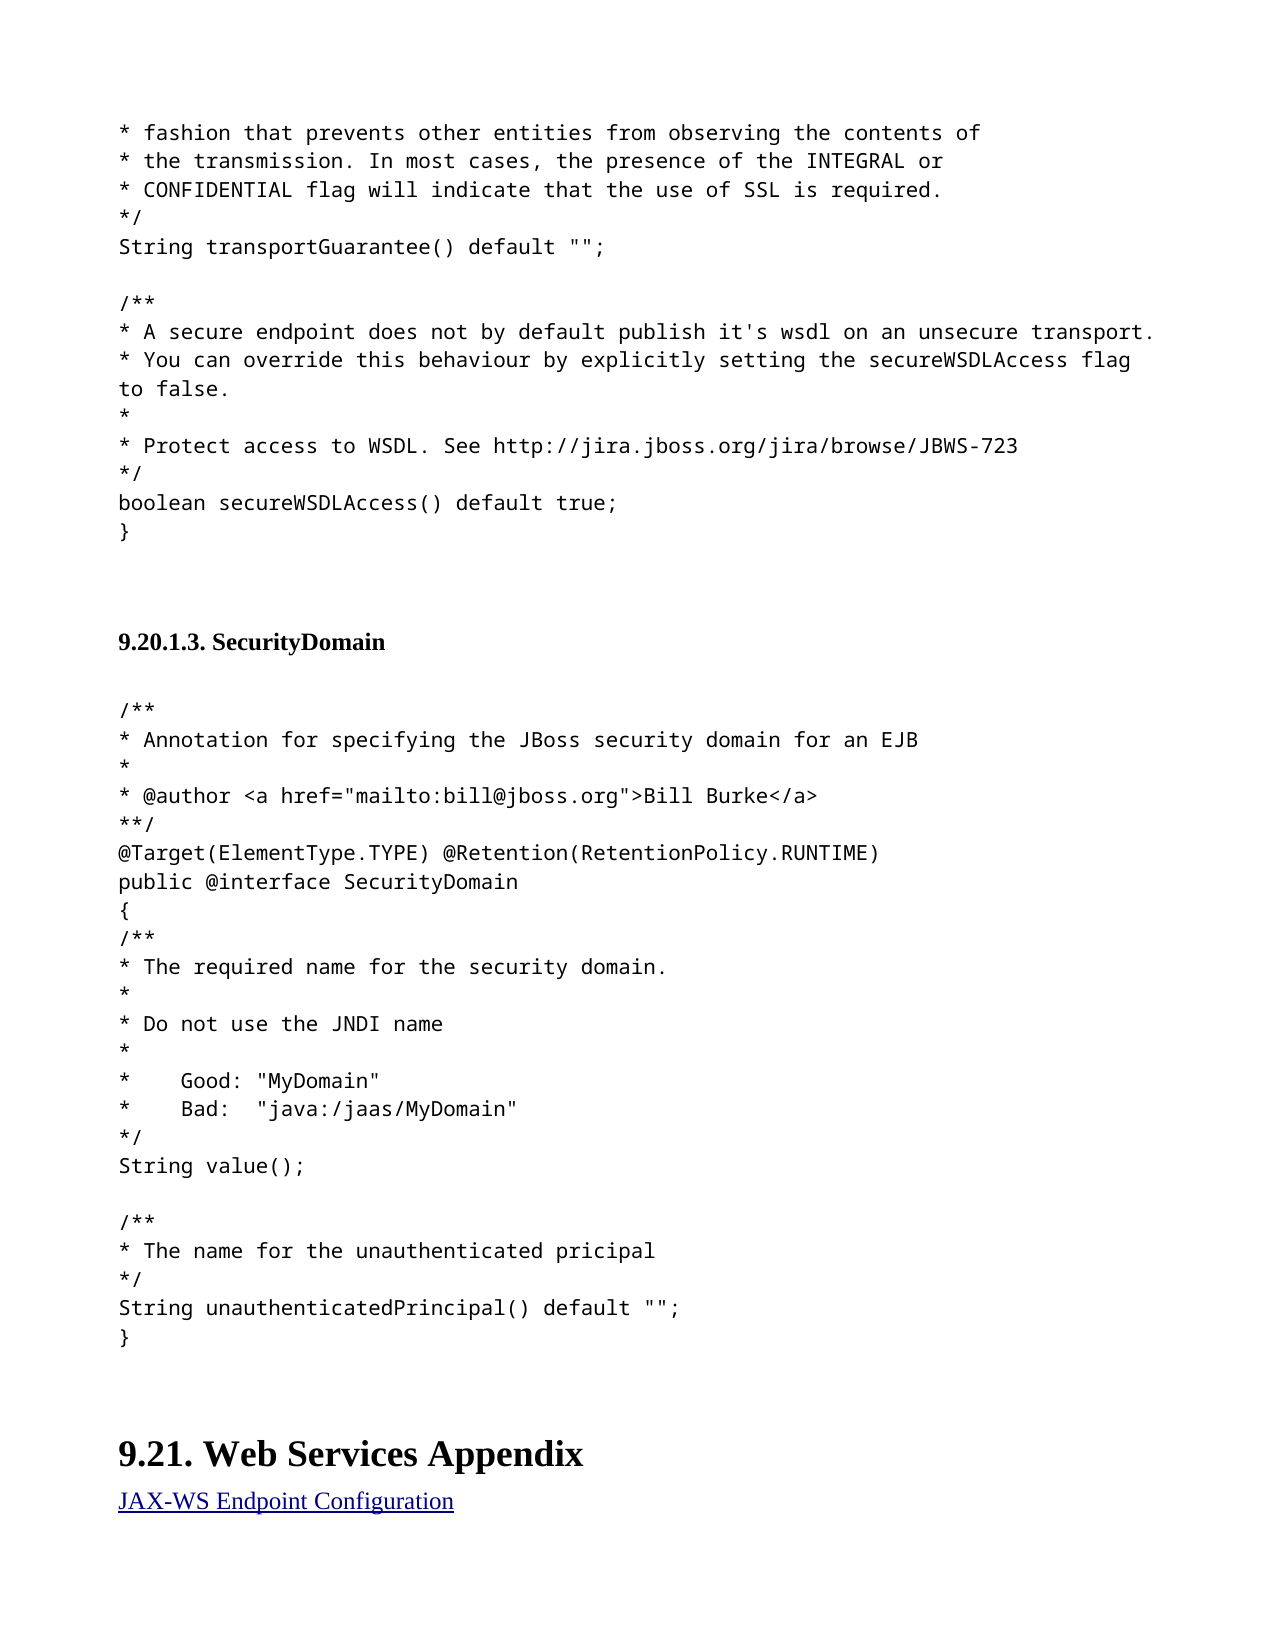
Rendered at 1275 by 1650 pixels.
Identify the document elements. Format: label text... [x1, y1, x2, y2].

text public @interface SecurityDomain [118, 867, 1157, 895]
text */ [118, 1123, 1157, 1151]
text /** [118, 696, 1157, 725]
text */ [118, 459, 1157, 488]
text * [118, 402, 1157, 431]
text **/ [118, 810, 1157, 838]
text * Annotation for specifying the JBoss security domain for an EJB [118, 725, 1157, 753]
text String transportGuarantee() default ""; [118, 232, 1157, 260]
text JAX-WS Endpoint Configuration [118, 1487, 1157, 1515]
text /** [118, 924, 1157, 952]
text * Do not use the JNDI name [118, 1009, 1157, 1037]
text * fashion that prevents other entities from observing the contents of [118, 118, 1157, 147]
text * The required name for the security domain. [118, 952, 1157, 981]
text /** [118, 1208, 1157, 1237]
text * [118, 753, 1157, 782]
text * You can override this behaviour by explicitly setting the secureWSDLAccess flag to false. [118, 346, 1157, 402]
text boolean secureWSDLAccess() default true; [118, 488, 1157, 516]
subtitle 9.21. Web Services Appendix [118, 1433, 1157, 1475]
text * The name for the unauthenticated pricipal [118, 1237, 1157, 1265]
text * Bad: "java:/jaas/MyDomain" [118, 1094, 1157, 1123]
text } [118, 516, 1157, 545]
text */ [118, 203, 1157, 232]
text String value(); [118, 1151, 1157, 1180]
text String unauthenticatedPrincipal() default ""; [118, 1293, 1157, 1322]
text /** [118, 289, 1157, 317]
text { [118, 895, 1157, 924]
text * A secure endpoint does not by default publish it's wsdl on an unsecure transport. [118, 317, 1157, 346]
text * the transmission. In most cases, the presence of the INTEGRAL or [118, 147, 1157, 175]
text * [118, 981, 1157, 1009]
text } [118, 1322, 1157, 1350]
subtitle 9.20.1.3. SecurityDomain [118, 628, 1157, 655]
text @Target(ElementType.TYPE) @Retention(RetentionPolicy.RUNTIME) [118, 838, 1157, 867]
text * CONFIDENTIAL flag will indicate that the use of SSL is required. [118, 175, 1157, 203]
text * [118, 1037, 1157, 1066]
text * Good: "MyDomain" [118, 1066, 1157, 1094]
text * Protect access to WSDL. See http://jira.jboss.org/jira/browse/JBWS-723 [118, 431, 1157, 459]
text * @author <a href="mailto:bill@jboss.org">Bill Burke</a> [118, 782, 1157, 810]
text */ [118, 1265, 1157, 1293]
